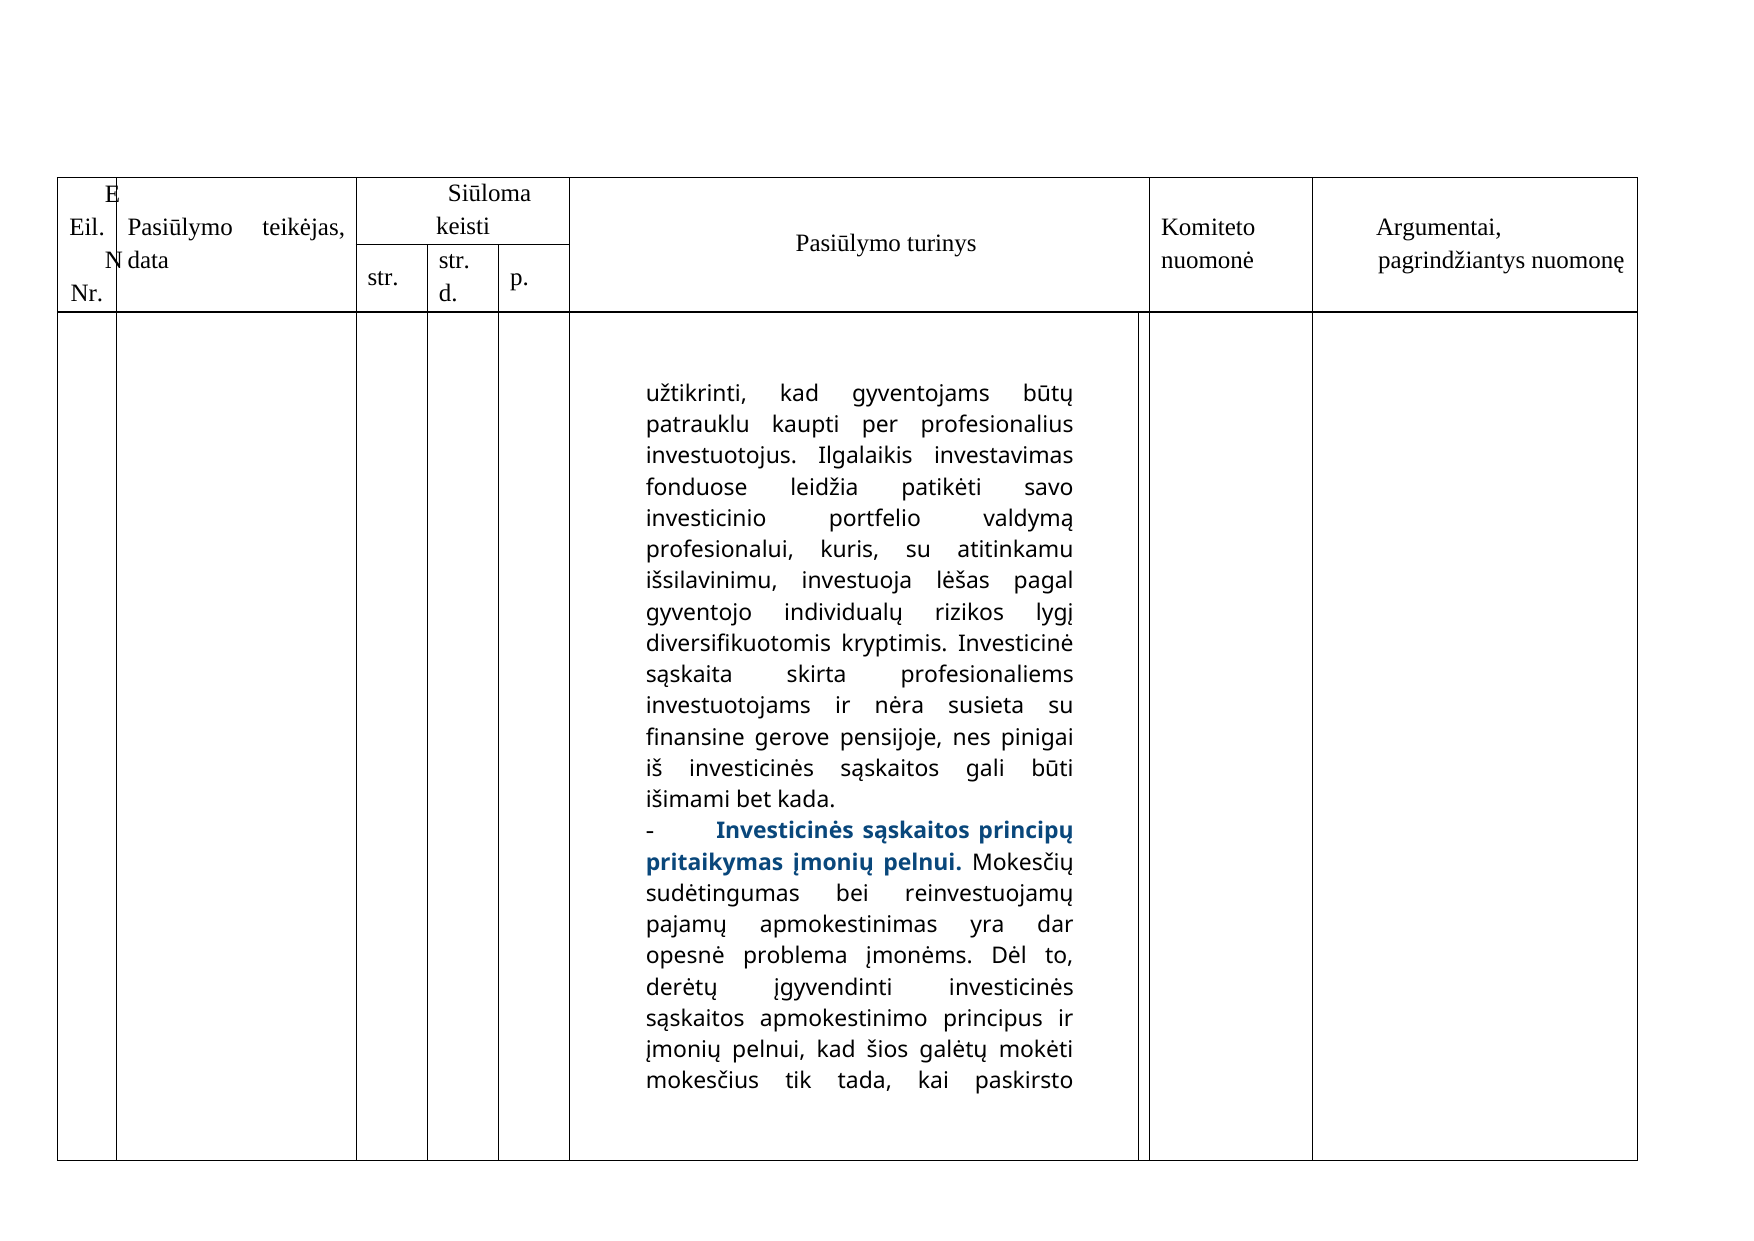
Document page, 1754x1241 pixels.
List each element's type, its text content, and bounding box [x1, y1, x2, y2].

table_cell [58, 313, 116, 1160]
table_cell p. [499, 245, 569, 311]
table_header Komiteto nuomonė [1150, 178, 1312, 311]
table_cell [357, 313, 427, 1160]
table_header Pasiūlymo turinys [570, 178, 1149, 311]
table_cell [1313, 313, 1637, 1160]
table_header Argumentai, pagrindžiantys nuomonę [1313, 178, 1637, 311]
table_cell Teikiame ekspertizę dėl gyventojų pajamų mokesčio (GPM) įstatymo Nr. IX-1007 2, 8, 16, 17, 21 ir 37 straipsnių pakeitimo ir Įstatymo papildymo 12-1 straipsniu įstatymo projekto (toliau – Įstatymo projektas), kuriuo siekiama panaikinti GPM režimą ilgalaikiam investavimui į investicinio gyvybės draudimo (IGD) bei pensijų kaupimo fondus (toliau – GPM režimas) ir įteisinti investicinę sąskaitą. Siekis įteisinti „investicinės sąskaitos institutą“ yra sveikintinas ir ilgai lauktas pokytis, tačiau jo nauda neatsveria žalos, kurią atneštų GPM režimo įmokoms į III pakopos pensijų ir IGD fondus panaikinimas. Šio režimo kaupiamojoje pensijų sistemoje atsisakymas tik dar labiau pagilintų demografines ir socialines problemas, susijusias su finansine žmonių gerove senatvėje. Dažni pakeitimai didina visuomenės nepasitikėjimą, trukdo stabiliai taupyti ir sukaupti pakankamai turto oriai pensijai. GPM įstatymo 21 str. nuostata, leidžianti iš savo apmokestinamųjų pajamų atimti dalį pagal investicinio gyvybės draudimo sutartis ir į pensijų fondus sumokėtų įmokų, turėtų būti išlaikyta. Subsidiarumo principo įgyvendinimas. GPM įstatymo 21 str. nuostata, leidžianti atimti išlaidas įmokoms į ilgalaikį investavimą ir taupymą, neturėtų būti laikoma mokestine lengvata. Šiuo instrumentu yra įgyvendinamas subsidiarumo principas, kai ekonominės veiklos pajamos arba išlaidos papildo valstybės funkcijas ir ilgainiui sukuria subsidiarią gyventojų ir valstybės atsakomybę. Todėl panaikinus aptariamas GPM režimo nuostatas sumažėtų subsidiari žmogaus ir Valstybės atsakomybė už finansinę žmogaus gerovę senatvėje. Pensijų sistemos stabilumas. Pensijų draudimo sistema Lietuvoje susiduria su sisteminėmis problemomis – pensijos yra vienos mažiausių Europos Sąjungoje ir net 41 proc. šalies gyventojų jaučiasi esantys neužtikrinti, kad išėjus į pensiją jų turimų santaupų pakaks norimam pragyvenimo lygiui palaikyti. Prie to prisideda dažnos pensijų modelio pertvarkos – neaiški ateities perspektyva lemia žemą visuomenės pasitikėjimą sistemos ilgalaikiškumu ir tvarumu. Sistemos stabilumą pakerta siūlymas naikinti paskatą investuoti į ilgalaikio taupymo produktus. Augantis sistemos patrauklumas. 2009 m. sumažinus II pakopos pensijų fonduose kaupiamų įmokų dalį nuo 5,5 proc. iki 2 proc., žmonės buvo nusivylę ir, palikę II pakopos pensijų kaupimą, rinkosi III pakopos draudimą. Nuo 2009 m. iki 2022 m. gyventojų, kaupiančių III pakopos pensijų fonduose, skaičius išaugo 4,5 karto, tuo tarpu kaupiančiųjų II pakopos pensijų fonduose skaičius padidėjo tik 1,4 karto. Šie duomenys iliustruoja augantį III pakopos pensijų fondų patrauklumą ir augančią gyventojų motyvaciją kaupti pensijai savarankiškai, taigi ir GPM režimo svarbą ilgalaikiam taupymui. Pensijos dydžio adekvatumas. Europos bendradarbiavimo ir plėtros organizacijos (EBPO) duomenimis, 2000 m. Lietuvoje gimęs jaunuolis, pradėjęs dirbti 2022 m. gaus tik 28,9 proc. buvusio vidutinio atlyginimo dydžio pensiją. Visuomenei senstant, Sodros problemą derėtų spręsti sudarant sąlygas žmonėms patiems kaupti savo senatvei. Adekvačios atskaitymų ribos nustatymas. Tam, kad žmonės sukauptų pakankamą pensiją ir išlaikytų adekvatų pajamų lygį senatvėje, būtina naikinti maksimalią leistiną atskaitymų ribą arba ją indeksuoti. Galiojant nuostatai, jog bendra atimamų išlaidų suma negali viršyti 25 proc. apmokestinamųjų pajamų, nominalus leistinas atskaityti 1500 eurų išlaidų dydis yra perteklinis reikalavimas, kurio reikėtų atsisakyti, siekiant padidinti pensijų sistemos adekvatumą. Dėl aukštos infliacijos išaugę pajamų ir išlaidų nominalieji dydžiai lemia situaciją, kai reali atskaitoma suma proporciškai nuolat mažėja. Todėl mokesčių našta yra sumažinama santykinai mažiau, nei buvo numatyta įstatymo leidėjo. Tikslinga palikti tik 25 proc. apmokestinamųjų pajamų ribojimą, o jeigu nesiryžtama tam, tikslinga kuo skubiau indeksuoti maksimalią leidžiamą atimti iš pajamų sumą. GPM režimo ilgalaikiam investavimui naikinimas yra grindžiamas Lietuvos Banko 2023 m. atliktu IGD rinkos tyrimu. Juo nustatyta, kad „dažnai klientui siūloma jo poreikių neatitinkanti gyvybės draudimo sutartis“, o parduodant gyvybės draudimo sutartį „kaip vienas pagrindinių sutarties privalumų beveik visais atvejais pateikiama galimybė pasinaudoti GPM mokesčio lengvata“, o tai esą iškreipia gyventojų tikrąsias motyvacijas ir pasirinkimą investuoti. Pažymėtina, kad GPM režimo ilgalaikiam taupymui akcentavimas finansinių produktų pardavimo metu nėra IGD ar pensijų fondų rinkų yda, bet būtinybė, kurią laiduoja pats tokio režimo įtvirtinimas įstatyme, siekiant sukurti žmonėms adekvačias taupymo sąlygas. Šis režimas buvo įvestas būtent kaip motyvacinė priemonė, kurią privalo naudoti ir naudoja IGD ir pensijų fondų brokeriai, siekdami paskatinti žmogaus pasiryžimą taupyti ir atidėti savo vartojimo poreikius. LB atlikta IGD rinkos analizė, kuria aiškinamajame projekto rašte remiasi projekto rengėjai, neįrodo poreikio keisti apmokestinimo režimo. Slaptieji pirkimai, kurių pagrindu daromos išvados, buvo vykdyti tik iki pasiūlymo gavimo momento, tačiau realiai produktai nupirkti nebuvo. Žmogaus pasirinkimas įsigyti IGD produktą turėtų būti apspręstas jo paties poreikiais, motyvacijomis ir žiniomis, bet ne dirbtine jo apsauga įstatymais ir IGD rinkos apribojimais. Todėl remiantis atliktu tyrimu, nevertėtų daryti sprendimų, kurie darys neigiamą įtaką žmonių motyvacijai ilgalaikiam taupymui, taip blogindami šių žmonių finansines perspektyvas senatvėje. Investicinės sąskaitos, leidžiančios vykdyti investicijas GPM mokant tik nuo vartojimui, o ne reinvestavimui panaudojamų lėšų, įteisinimas yra sveikintinas žingsnis. Analogiškas apmokestinimo principas turėtų būti taikomas ir juridinių asmenų pelnui. Paprastesnis apmokestinimo modelis. Sudėtingas pajamų iš finansinių produktų apmokestinimo režimas apsunkina investavimą, o reinvestuojamų pajamų apmokestinimas sumažina galutinę turto vertę. Investicinės sąskaitos įteisinimas yra sveikintinas žingsnis, leisiantis investuotojams mokesčius mokėti tik tada, kai iš sąskaitos pinigai išimami vartojimui. Be to, galutinė sumokėtų mokesčių suma gali būti netgi didesnė, nes reinvestuoto turto neapmokestinimas leis sukaupti didesnę turto vertę, taigi, ir didesnę mokesčio bazę. Investicinė sąskaita negali pakeisti GPM režimo III pakopai ir IGD. Investicinės sąskaitos tikslas skiriasi nuo GPM režimo. GPM režimas yra tiesiogiai susietas su finansine gerove senatvėje ir pensijų adekvatumo užtikrinimu. Būtina atsižvelgti į tai, kad investicinės sąskaitos režimas nėra tiesiogiai susietas su pensijų sistema – į sąskaitą yra atidedamos lėšos po mokesčių, o senatvės aprūpinimui lėšos turi būti skiriamos nuo pajamų prieš mokesčius. Siūlymas įvesti investicinę sąskaitą atneštų teigiamą pokytį tik tuo atveju, jei būtų išlaikytas įmokų į investicinį gyvybės draudimą bei III pakopos pensijų fondus mokestinis režimas, kurio tikslas yra užtikrinti finansinę gerovę senatvėje. Atsižvelgiant į tai, daugiau negu pusės brandžių Lietuvos gyventojų finansinis išsilavinimas yra vidutinis, būtina užtikrinti, kad gyventojams būtų patrauklu kaupti per profesionalius investuotojus. Ilgalaikis investavimas fonduose leidžia patikėti savo investicinio portfelio valdymą profesionalui, kuris, su atitinkamu išsilavinimu, investuoja lėšas pagal gyventojo individualų rizikos lygį diversifikuotomis kryptimis. Investicinė sąskaita skirta profesionaliems investuotojams ir nėra susieta su finansine gerove pensijoje, nes pinigai iš investicinės sąskaitos gali būti išimami bet kada. Investicinės sąskaitos principų pritaikymas įmonių pelnui. Mokesčių sudėtingumas bei reinvestuojamų pajamų apmokestinimas yra dar opesnė problema įmonėms. Dėl to, derėtų įgyvendinti investicinės sąskaitos apmokestinimo principus ir įmonių pelnui, kad šios galėtų mokėti mokesčius tik tada, kai paskirsto uždirbtą pelną. Tam derėtų įgyvendinti paskirstytojo pelno mokesčio modelį. [570, 313, 1138, 1160]
table_cell str. [357, 245, 427, 311]
table_cell str. d. [428, 245, 498, 311]
table_header EEil. NNr. [58, 178, 116, 311]
table_header Pasiūlymo teikėjas, data [117, 178, 356, 311]
table_cell [1150, 313, 1312, 1160]
table_cell [428, 313, 498, 1160]
table_cell [499, 313, 569, 1160]
table_cell [117, 313, 356, 1160]
table_header Siūloma keisti [357, 178, 569, 244]
